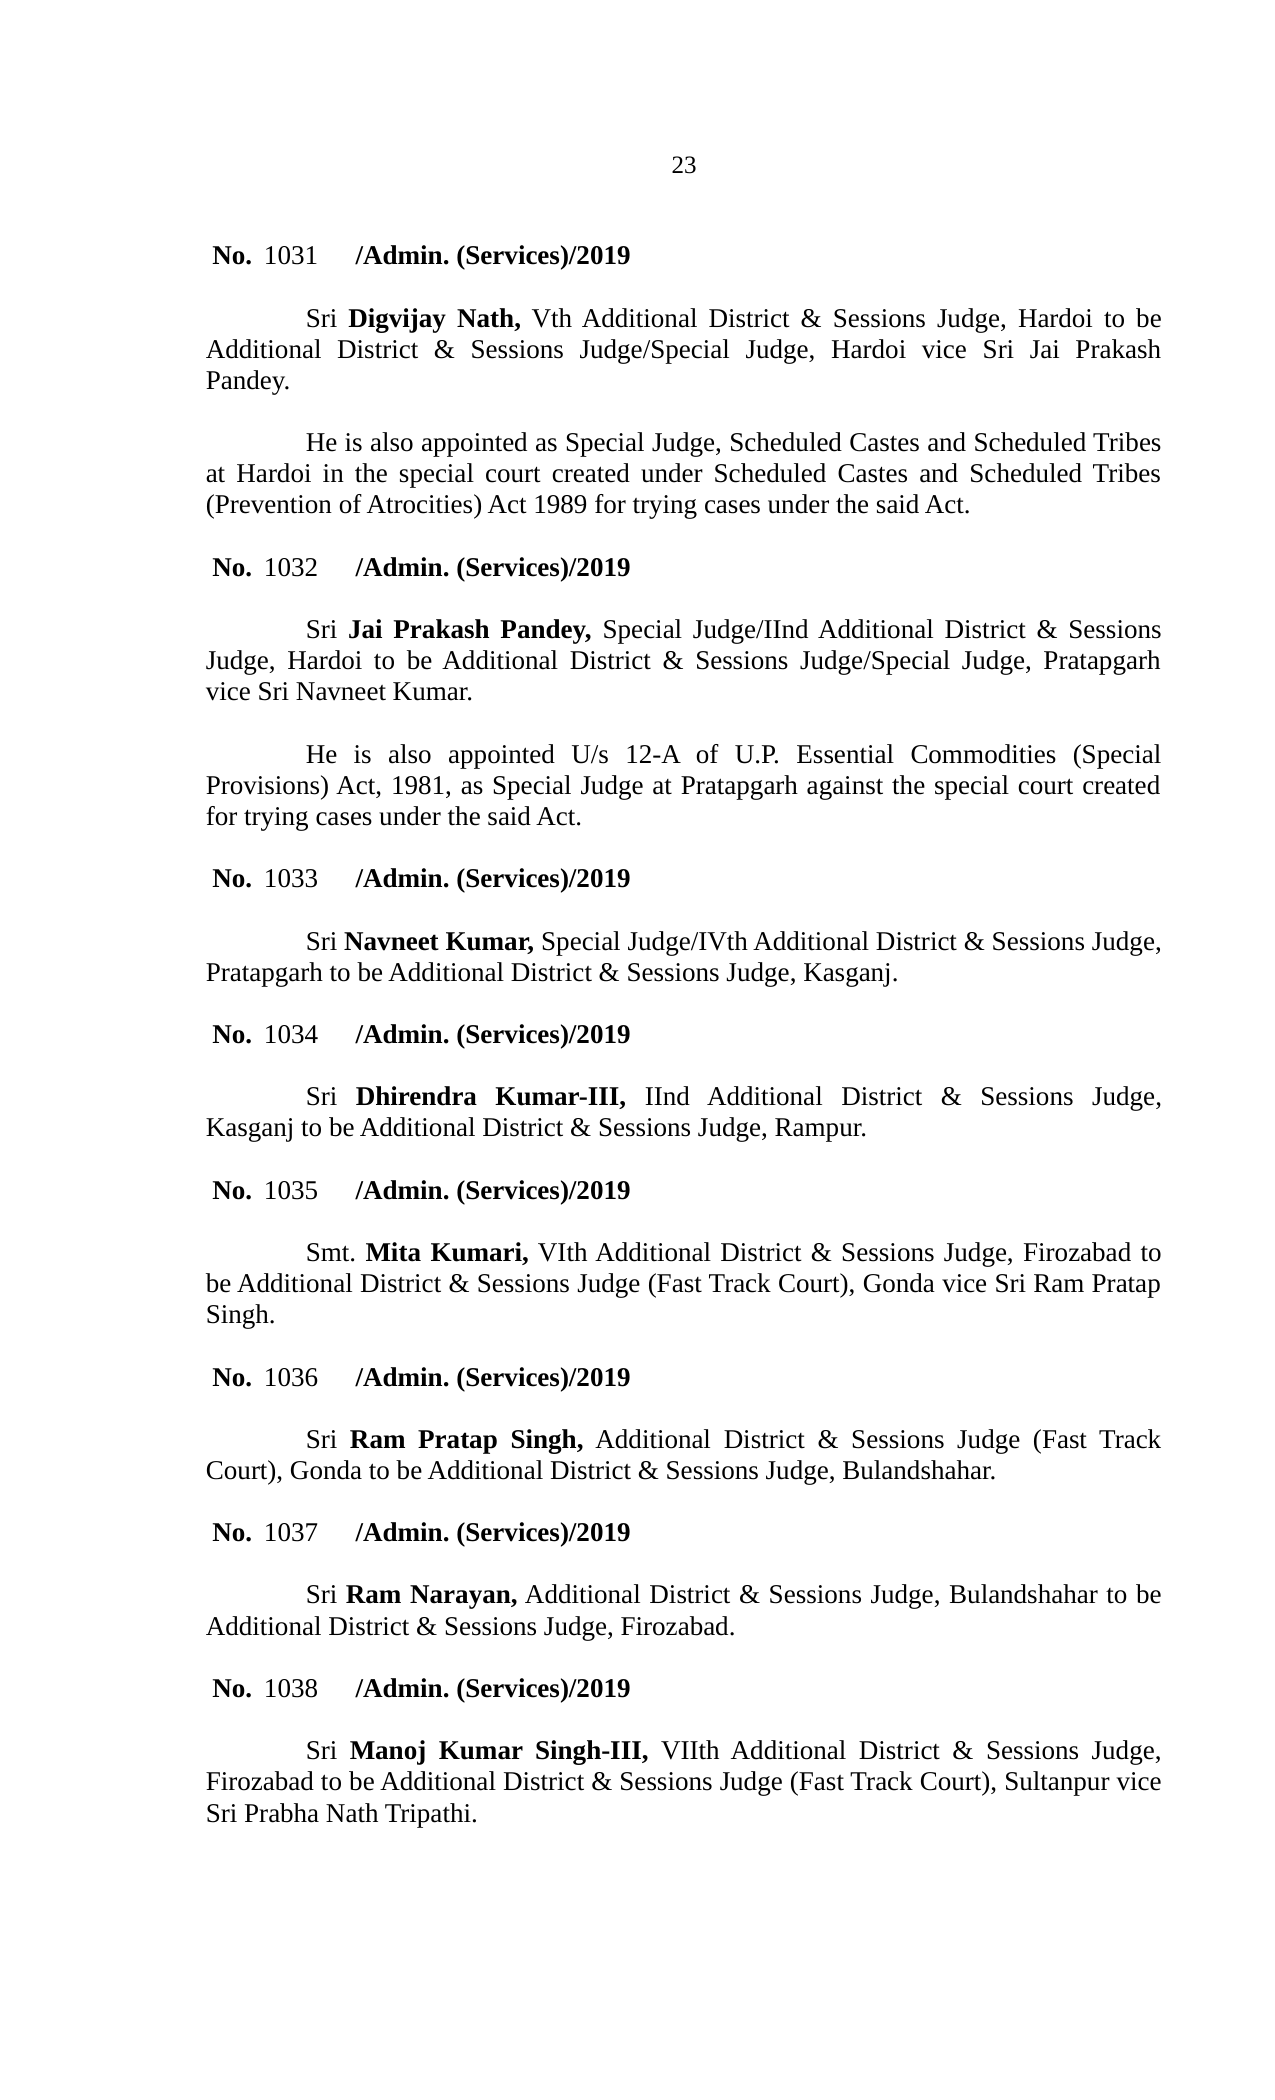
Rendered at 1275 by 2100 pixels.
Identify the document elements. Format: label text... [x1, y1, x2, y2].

table_header [259, 1018, 350, 1049]
text Smt. Mita Kumari, VIth Additional District & Sessions Judge, Firozabad to be Additional District & Sessions Judge (Fast Track Court), Gonda vice Sri Ram Pratap Singh. [206, 1236, 1162, 1329]
table_header [259, 1174, 350, 1205]
text He is also appointed U/s 12-A of U.P. Essential Commodities (Special Provisions) Act, 1981, as Special Judge at Pratapgarh against the special court created for trying cases under the said Act. [206, 738, 1162, 831]
table_header No. [207, 1672, 258, 1703]
text Sri Jai Prakash Pandey, Special Judge/IInd Additional District & Sessions Judge, Hardoi to be Additional District & Sessions Judge/Special Judge, Pratapgarh vice Sri Navneet Kumar. [206, 613, 1162, 707]
table_header /Admin. (Services)/2019 [350, 239, 647, 271]
table_header [259, 239, 350, 271]
text Sri Ram Narayan, Additional District & Sessions Judge, Bulandshahar to be Additional District & Sessions Judge, Firozabad. [206, 1579, 1162, 1641]
table_header /Admin. (Services)/2019 [350, 551, 647, 582]
table_header [259, 551, 350, 582]
table_header No. [207, 1174, 258, 1205]
table_header No. [207, 1516, 258, 1547]
text Sri Ram Pratap Singh, Additional District & Sessions Judge (Fast Track Court), Gonda to be Additional District & Sessions Judge, Bulandshahar. [206, 1423, 1162, 1485]
text Sri Dhirendra Kumar-III, IInd Additional District & Sessions Judge, Kasganj to be Additional District & Sessions Judge, Rampur. [206, 1080, 1162, 1143]
text He is also appointed as Special Judge, Scheduled Castes and Scheduled Tribes at Hardoi in the special court created under Scheduled Castes and Scheduled Tribes (Prevention of Atrocities) Act 1989 for trying cases under the said Act. [206, 426, 1162, 520]
table_header /Admin. (Services)/2019 [350, 1516, 647, 1547]
table_header No. [207, 862, 258, 893]
table_header /Admin. (Services)/2019 [350, 1018, 647, 1049]
table_header No. [207, 1361, 258, 1392]
table_header [259, 862, 350, 893]
table_header /Admin. (Services)/2019 [350, 862, 647, 893]
table_header No. [207, 239, 258, 271]
text Sri Navneet Kumar, Special Judge/IVth Additional District & Sessions Judge, Pratapgarh to be Additional District & Sessions Judge, Kasganj. [206, 924, 1162, 987]
table_header /Admin. (Services)/2019 [350, 1174, 647, 1205]
table_header [259, 1672, 350, 1703]
text Sri Digvijay Nath, Vth Additional District & Sessions Judge, Hardoi to be Additional District & Sessions Judge/Special Judge, Hardoi vice Sri Jai Prakash Pandey. [206, 302, 1162, 395]
table_header [259, 1361, 350, 1392]
text Sri Manoj Kumar Singh-III, VIIth Additional District & Sessions Judge, Firozabad to be Additional District & Sessions Judge (Fast Track Court), Sultanpur vice Sri Prabha Nath Tripathi. [206, 1734, 1162, 1828]
table_header No. [207, 551, 258, 582]
table_header No. [207, 1018, 258, 1049]
table_header [259, 1516, 350, 1547]
table_header /Admin. (Services)/2019 [350, 1672, 647, 1703]
table_header /Admin. (Services)/2019 [350, 1361, 647, 1392]
